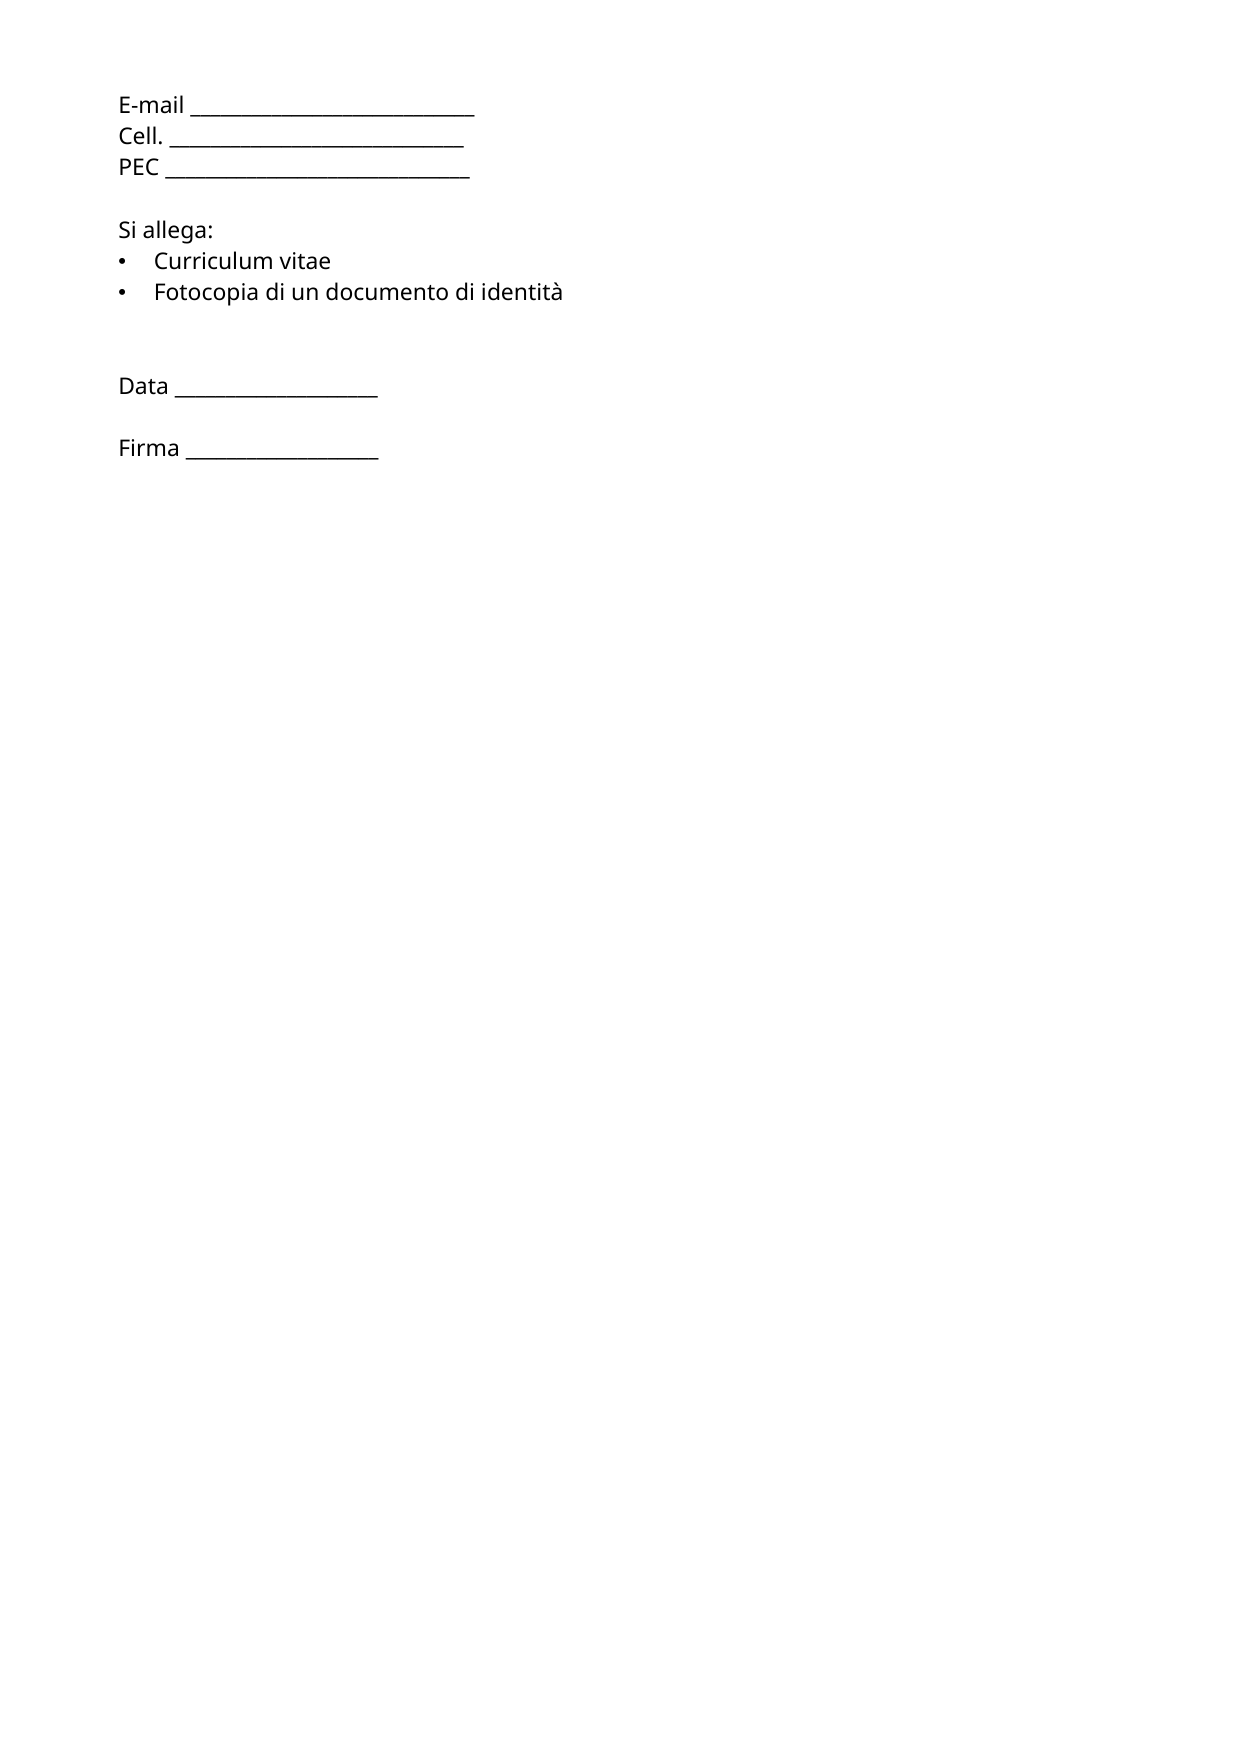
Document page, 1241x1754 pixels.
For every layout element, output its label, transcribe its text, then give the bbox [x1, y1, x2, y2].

text Si allega: [118, 214, 1122, 245]
text Firma ___________________ [118, 432, 1122, 464]
text PEC ______________________________ [118, 151, 1122, 182]
text Cell. _____________________________ [118, 120, 1122, 151]
list Fotocopia di un documento di identità [118, 276, 1122, 307]
text E-mail ____________________________ [118, 89, 1122, 120]
text Data ____________________ [118, 370, 1122, 401]
list Curriculum vitae [118, 245, 1122, 276]
